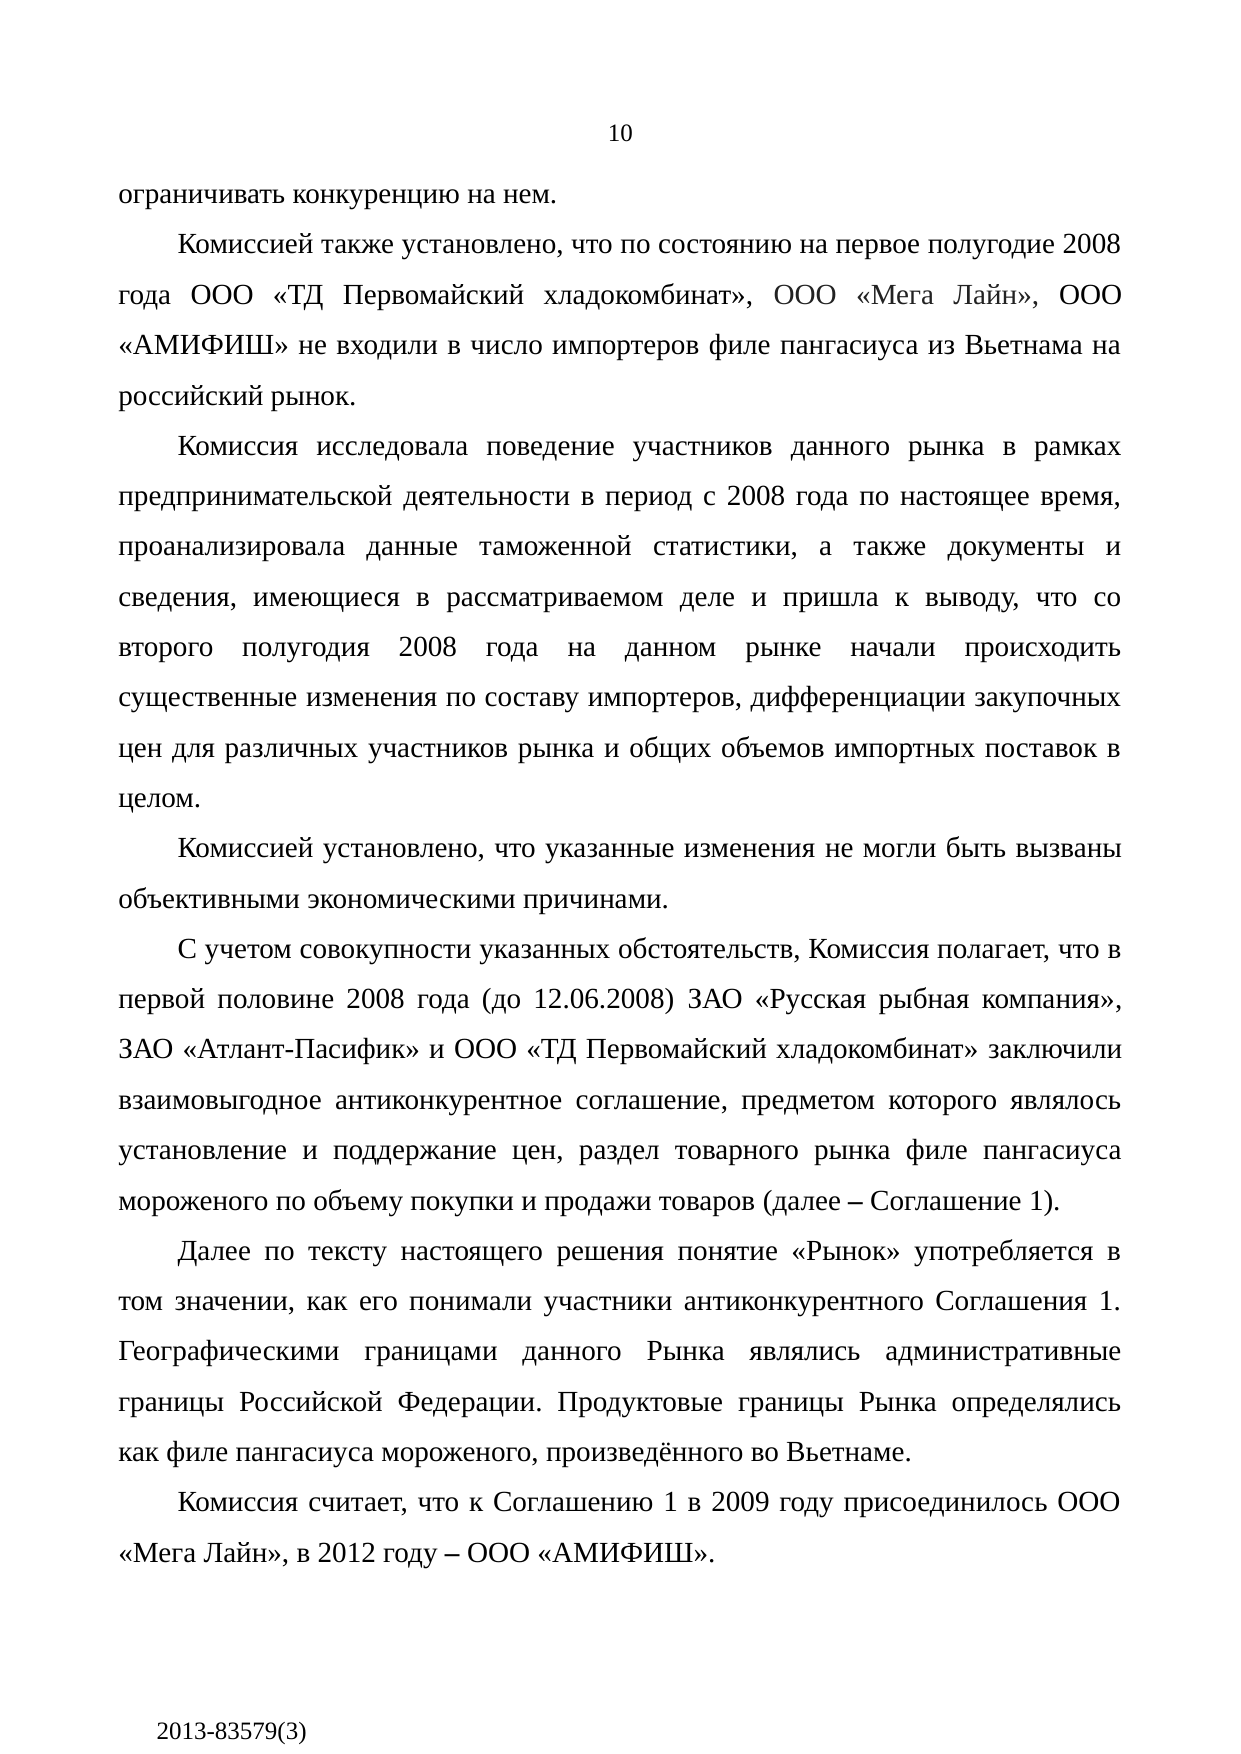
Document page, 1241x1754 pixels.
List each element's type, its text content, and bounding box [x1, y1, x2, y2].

text С учетом совокупности указанных обстоятельств, Комиссия полагает, что в первой половине 2008 года (до 12.06.2008) ЗАО «Русская рыбная компания», ЗАО «Атлант-Пасифик» и ООО «ТД Первомайский хладокомбинат» заключили взаимовыгодное антиконкурентное соглашение, предметом которого являлось установление и поддержание цен, раздел товарного рынка филе пангасиуса мороженого по объему покупки и продажи товаров (далее – Соглашение 1). [118, 931, 1122, 1216]
text Далее по тексту настоящего решения понятие «Рынок» употребляется в том значении, как его понимали участники антиконкурентного Соглашения 1. Географическими границами данного Рынка являлись административные границы Российской Федерации. Продуктовые границы Рынка определялись как филе пангасиуса мороженого, произведённого во Вьетнаме. [118, 1233, 1122, 1468]
text Комиссия считает, что к Соглашению 1 в 2009 году присоединилось ООО «Мега Лайн», в 2012 году – ООО «АМИФИШ». [118, 1484, 1122, 1568]
text Комиссией также установлено, что по состоянию на первое полугодие 2008 года ООО «ТД Первомайский хладокомбинат», ООО «Мега Лайн», ООО «АМИФИШ» не входили в число импортеров филе пангасиуса из Вьетнама на российский рынок. [118, 227, 1122, 411]
text ограничивать конкуренцию на нем. [118, 176, 1122, 210]
text Комиссией установлено, что указанные изменения не могли быть вызваны объективными экономическими причинами. [118, 830, 1122, 914]
text Комиссия исследовала поведение участников данного рынка в рамках предпринимательской деятельности в период с 2008 года по настоящее время, проанализировала данные таможенной статистики, а также документы и сведения, имеющиеся в рассматриваемом деле и пришла к выводу, что со второго полугодия 2008 года на данном рынке начали происходить существенные изменения по составу импортеров, дифференциации закупочных цен для различных участников рынка и общих объемов импортных поставок в целом. [118, 428, 1122, 814]
